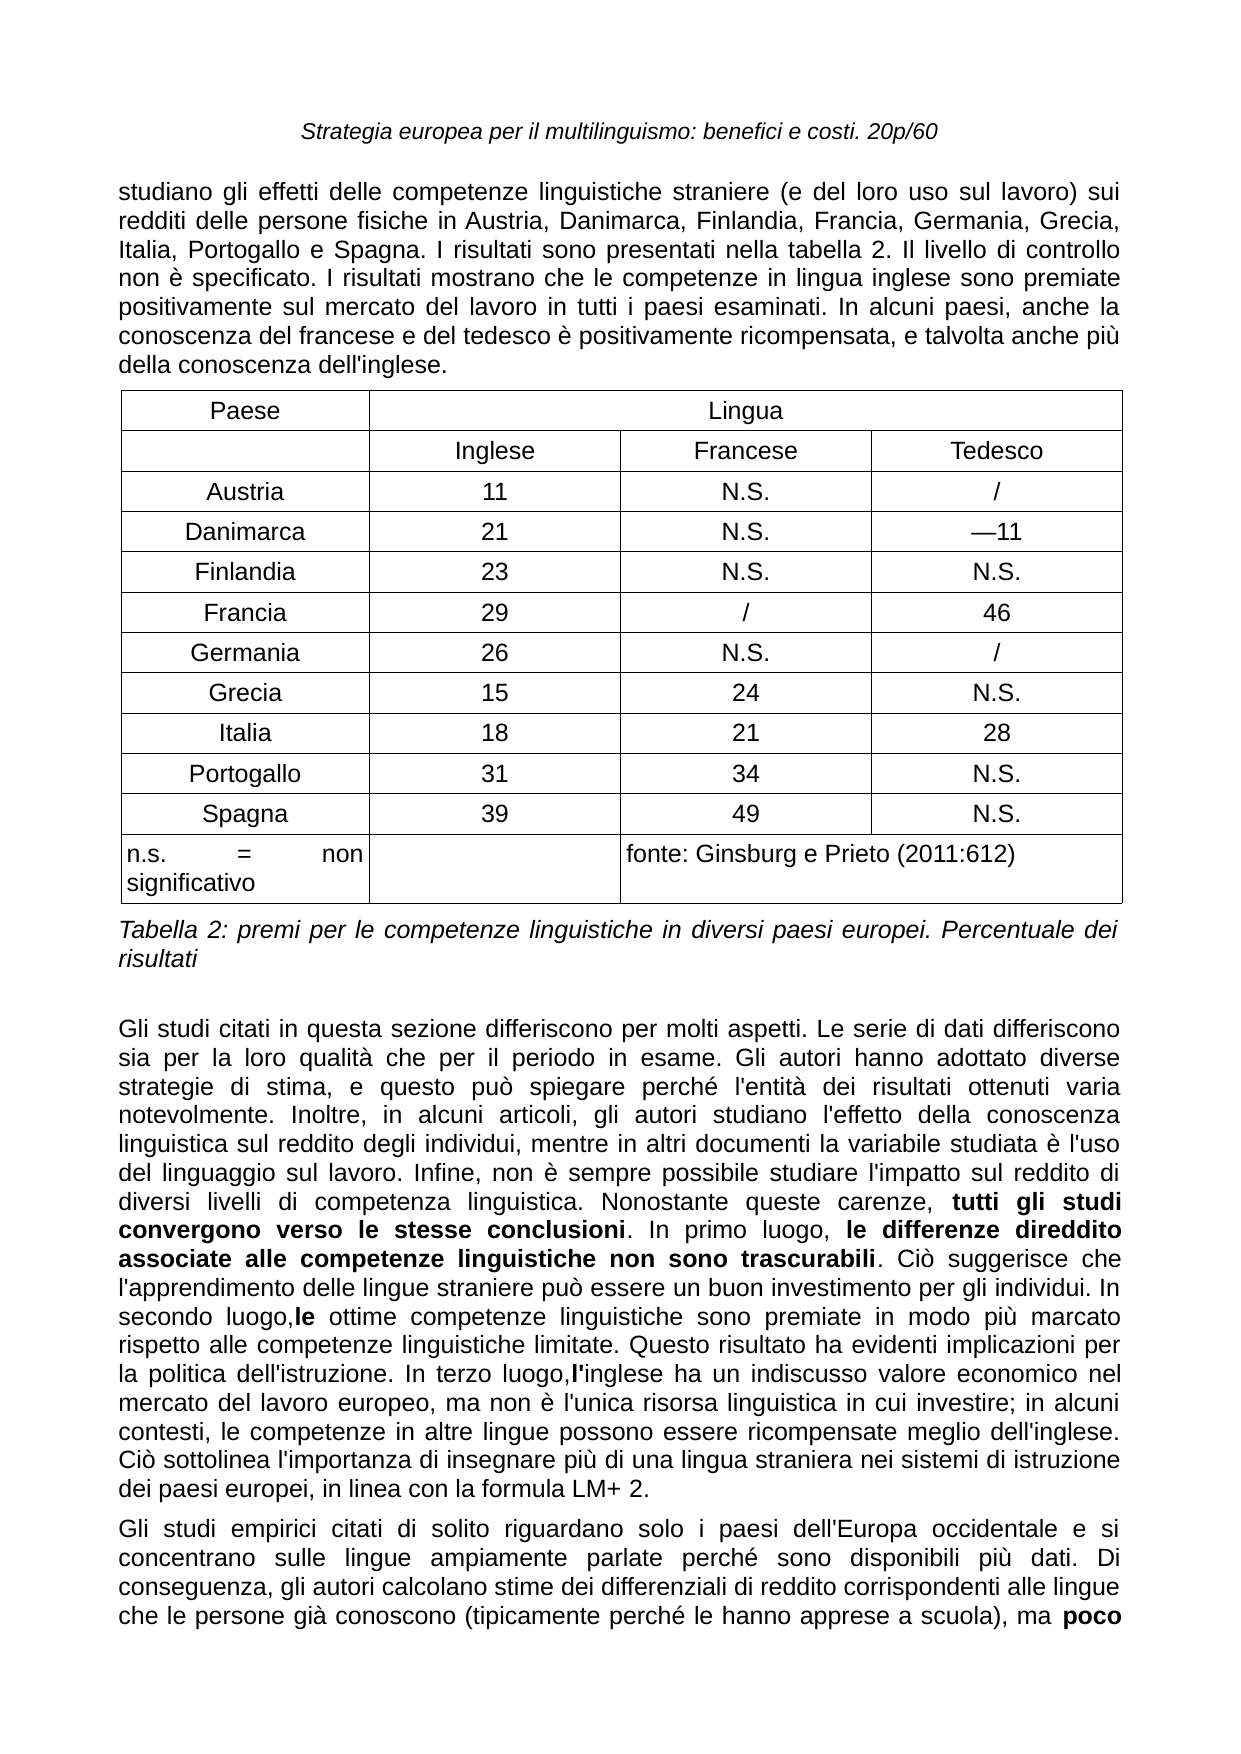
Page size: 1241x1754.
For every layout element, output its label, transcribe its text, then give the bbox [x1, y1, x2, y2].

table_cell N.S. [621, 512, 871, 551]
table_cell fonte: Ginsburg e Prieto (2011:612) [621, 835, 1122, 903]
table_cell 29 [370, 593, 620, 632]
table_cell / [872, 633, 1122, 672]
text Tabella 2: premi per le competenze linguistiche in diversi paesi europei. Percentuale dei risultati [118, 915, 1122, 973]
table_cell 21 [370, 512, 620, 551]
table_cell Francia [122, 593, 369, 632]
table_cell Grecia [122, 673, 369, 713]
table_cell 31 [370, 754, 620, 793]
table_cell 28 [872, 714, 1122, 753]
table_cell 15 [370, 673, 620, 713]
table_cell 39 [370, 794, 620, 833]
table_cell Spagna [122, 794, 369, 833]
table_cell [122, 431, 369, 471]
text studiano gli effetti delle competenze linguistiche straniere (e del loro uso sul lavoro) sui redditi delle persone fisiche in Austria, Danimarca, Finlandia, Francia, Germania, Grecia, Italia, Portogallo e Spagna. I risultati sono presentati nella tabella 2. Il livello di controllo non è specificato. I risultati mostrano che le competenze in lingua inglese sono premiate positivamente sul mercato del lavoro in tutti i paesi esaminati. In alcuni paesi, anche la conoscenza del francese e del tedesco è positivamente ricompensata, e talvolta anche più della conoscenza dell'inglese. [118, 177, 1122, 378]
table_cell 23 [370, 552, 620, 592]
table_cell N.S. [872, 794, 1122, 833]
table_cell Tedesco [872, 431, 1122, 471]
table_cell Italia [122, 714, 369, 753]
table_cell Inglese [370, 431, 620, 471]
table_header Lingua [370, 391, 1122, 430]
table_cell 46 [872, 593, 1122, 632]
table_header Paese [122, 391, 369, 430]
table_cell Danimarca [122, 512, 369, 551]
table_cell 21 [621, 714, 871, 753]
table_cell 34 [621, 754, 871, 793]
table_cell Austria [122, 472, 369, 511]
table_cell N.S. [872, 754, 1122, 793]
table_cell N.S. [621, 472, 871, 511]
table_cell [370, 835, 620, 903]
table_cell 11 [370, 472, 620, 511]
table_cell 18 [370, 714, 620, 753]
table_cell Portogallo [122, 754, 369, 793]
table_cell Finlandia [122, 552, 369, 592]
table_cell Francese [621, 431, 871, 471]
table_cell 49 [621, 794, 871, 833]
table_cell N.S. [872, 673, 1122, 713]
table_cell N.S. [621, 552, 871, 592]
text Gli studi empirici citati di solito riguardano solo i paesi dell'Europa occidentale e si concentrano sulle lingue ampiamente parlate perché sono disponibili più dati. Di conseguenza, gli autori calcolano stime dei differenziali di reddito corrispondenti alle lingue che le persone già conoscono (tipicamente perché le hanno apprese a scuola), ma poco [118, 1514, 1122, 1629]
table_cell 24 [621, 673, 871, 713]
table_cell / [872, 472, 1122, 511]
table_cell Germania [122, 633, 369, 672]
table_cell —11 [872, 512, 1122, 551]
text Gli studi citati in questa sezione differiscono per molti aspetti. Le serie di dati differiscono sia per la loro qualità che per il periodo in esame. Gli autori hanno adottato diverse strategie di stima, e questo può spiegare perché l'entità dei risultati ottenuti varia notevolmente. Inoltre, in alcuni articoli, gli autori studiano l'effetto della conoscenza linguistica sul reddito degli individui, mentre in altri documenti la variabile studiata è l'uso del linguaggio sul lavoro. Infine, non è sempre possibile studiare l'impatto sul reddito di diversi livelli di competenza linguistica. Nonostante queste carenze, tutti gli studi convergono verso le stesse conclusioni. In primo luogo, le differenze direddito associate alle competenze linguistiche non sono trascurabili. Ciò suggerisce che l'apprendimento delle lingue straniere può essere un buon investimento per gli individui. In secondo luogo,le ottime competenze linguistiche sono premiate in modo più marcato rispetto alle competenze linguistiche limitate. Questo risultato ha evidenti implicazioni per la politica dell'istruzione. In terzo luogo,l'inglese ha un indiscusso valore economico nel mercato del lavoro europeo, ma non è l'unica risorsa linguistica in cui investire; in alcuni contesti, le competenze in altre lingue possono essere ricompensate meglio dell'inglese. Ciò sottolinea l'importanza di insegnare più di una lingua straniera nei sistemi di istruzione dei paesi europei, in linea con la formula LM+ 2. [118, 1014, 1122, 1503]
table_cell N.S. [621, 633, 871, 672]
table_cell N.S. [872, 552, 1122, 592]
table_cell / [621, 593, 871, 632]
table_cell n.s. = non significativo [122, 835, 369, 903]
table_cell 26 [370, 633, 620, 672]
